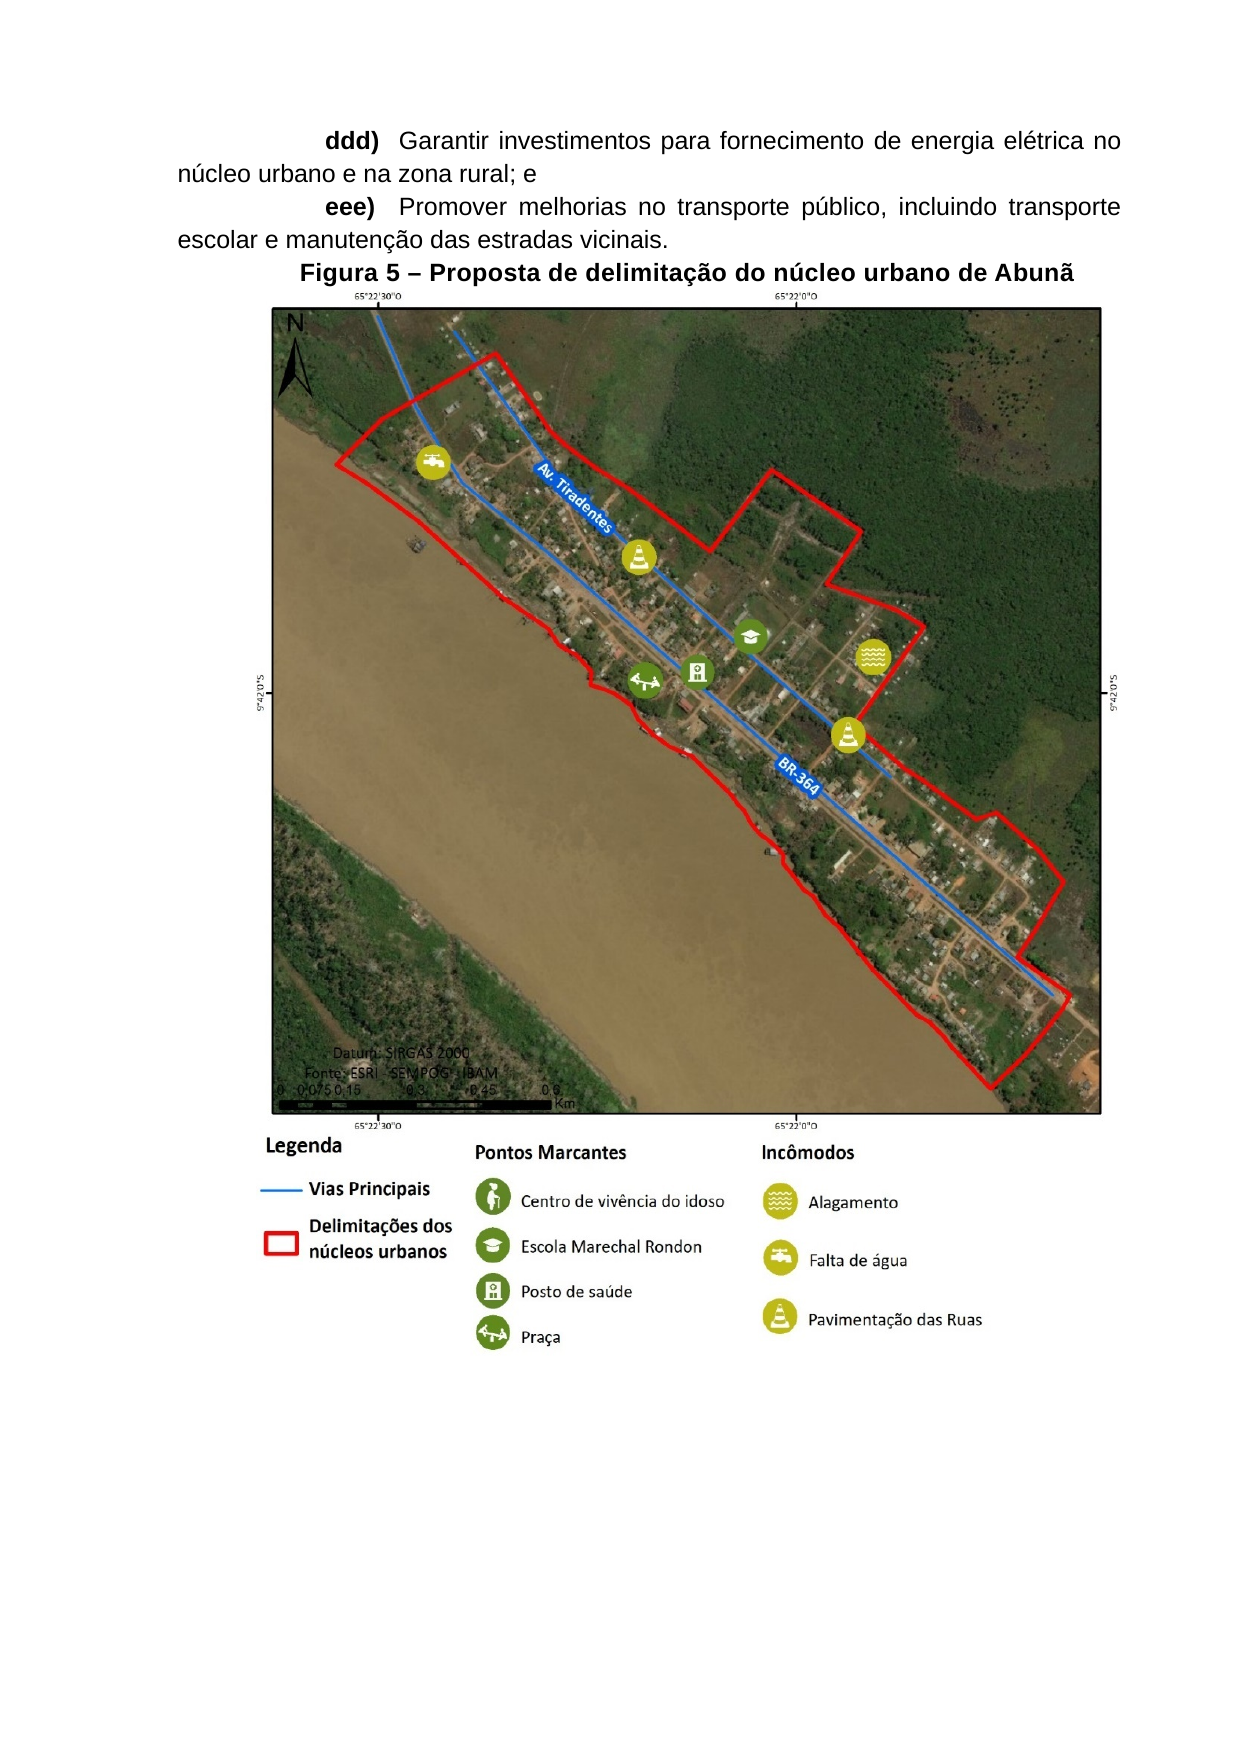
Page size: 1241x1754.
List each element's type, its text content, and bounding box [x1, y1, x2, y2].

list Promover melhorias no transporte público, incluindo transporte escolar e manutenção das estradas vicinais. [177, 192, 1122, 254]
text Figura 5 – Proposta de delimitação do núcleo urbano de Abunã [252, 258, 1122, 287]
list Garantir investimentos para fornecimento de energia elétrica no núcleo urbano e na zona rural; e [177, 126, 1122, 188]
picture [256, 291, 1119, 1356]
